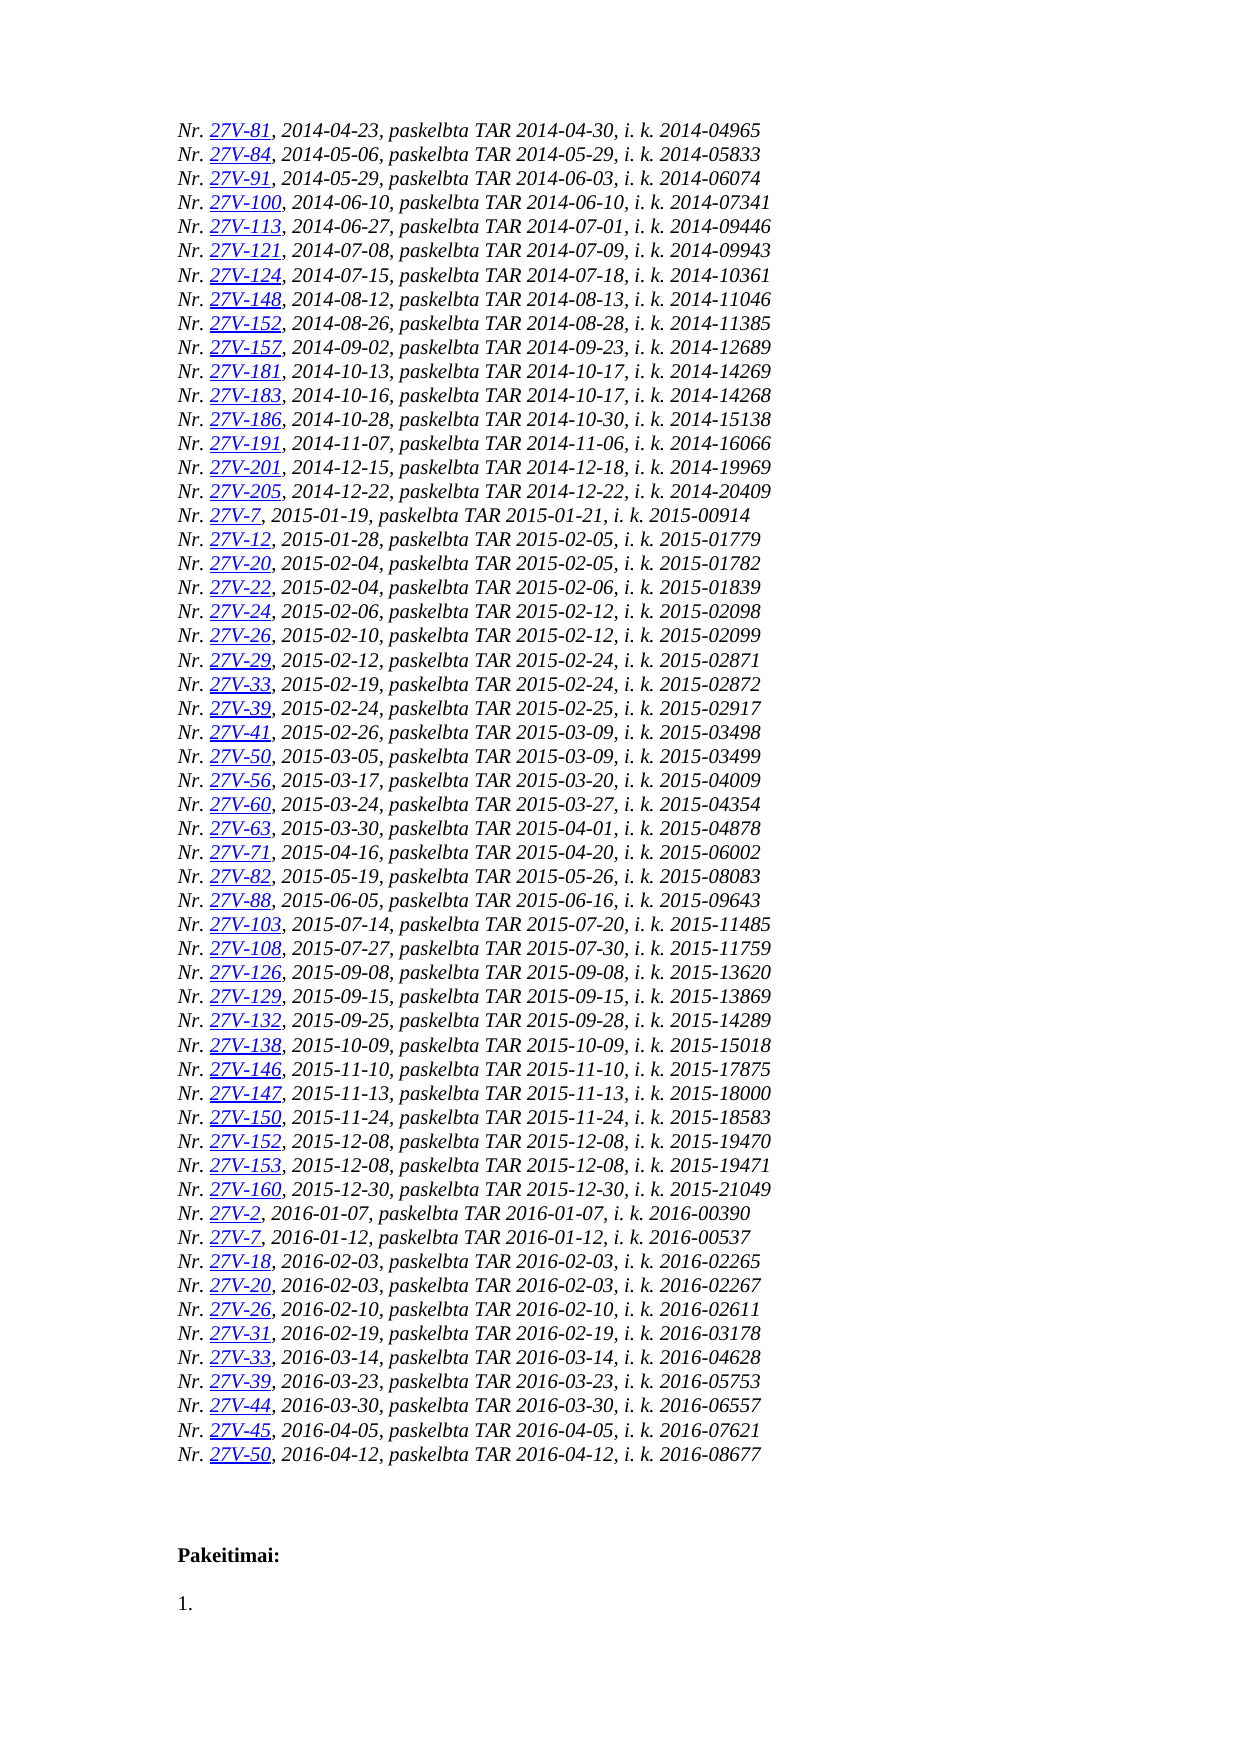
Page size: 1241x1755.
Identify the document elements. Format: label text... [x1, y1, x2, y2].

text Nr. 27V-50, 2016-04-12, paskelbta TAR 2016-04-12, i. k. 2016-08677 [177, 1442, 1122, 1466]
text Nr. 27V-7, 2015-01-19, paskelbta TAR 2015-01-21, i. k. 2015-00914 [177, 503, 1122, 527]
text Nr. 27V-33, 2015-02-19, paskelbta TAR 2015-02-24, i. k. 2015-02872 [177, 672, 1122, 696]
text Nr. 27V-20, 2016-02-03, paskelbta TAR 2016-02-03, i. k. 2016-02267 [177, 1273, 1122, 1297]
text Nr. 27V-60, 2015-03-24, paskelbta TAR 2015-03-27, i. k. 2015-04354 [177, 792, 1122, 816]
text Nr. 27V-71, 2015-04-16, paskelbta TAR 2015-04-20, i. k. 2015-06002 [177, 840, 1122, 864]
text Nr. 27V-160, 2015-12-30, paskelbta TAR 2015-12-30, i. k. 2015-21049 [177, 1177, 1122, 1201]
text Nr. 27V-22, 2015-02-04, paskelbta TAR 2015-02-06, i. k. 2015-01839 [177, 575, 1122, 599]
text Nr. 27V-39, 2015-02-24, paskelbta TAR 2015-02-25, i. k. 2015-02917 [177, 696, 1122, 720]
text Nr. 27V-20, 2015-02-04, paskelbta TAR 2015-02-05, i. k. 2015-01782 [177, 551, 1122, 575]
text Nr. 27V-191, 2014-11-07, paskelbta TAR 2014-11-06, i. k. 2014-16066 [177, 431, 1122, 455]
text Nr. 27V-147, 2015-11-13, paskelbta TAR 2015-11-13, i. k. 2015-18000 [177, 1081, 1122, 1105]
text Nr. 27V-12, 2015-01-28, paskelbta TAR 2015-02-05, i. k. 2015-01779 [177, 527, 1122, 551]
text Nr. 27V-181, 2014-10-13, paskelbta TAR 2014-10-17, i. k. 2014-14269 [177, 359, 1122, 383]
text Nr. 27V-82, 2015-05-19, paskelbta TAR 2015-05-26, i. k. 2015-08083 [177, 864, 1122, 888]
text Nr. 27V-201, 2014-12-15, paskelbta TAR 2014-12-18, i. k. 2014-19969 [177, 455, 1122, 479]
text Nr. 27V-113, 2014-06-27, paskelbta TAR 2014-07-01, i. k. 2014-09446 [177, 214, 1122, 238]
text Nr. 27V-84, 2014-05-06, paskelbta TAR 2014-05-29, i. k. 2014-05833 [177, 142, 1122, 166]
text Nr. 27V-41, 2015-02-26, paskelbta TAR 2015-03-09, i. k. 2015-03498 [177, 720, 1122, 744]
text Nr. 27V-150, 2015-11-24, paskelbta TAR 2015-11-24, i. k. 2015-18583 [177, 1105, 1122, 1129]
text Nr. 27V-63, 2015-03-30, paskelbta TAR 2015-04-01, i. k. 2015-04878 [177, 816, 1122, 840]
text Nr. 27V-183, 2014-10-16, paskelbta TAR 2014-10-17, i. k. 2014-14268 [177, 383, 1122, 407]
text Nr. 27V-31, 2016-02-19, paskelbta TAR 2016-02-19, i. k. 2016-03178 [177, 1321, 1122, 1345]
text Nr. 27V-50, 2015-03-05, paskelbta TAR 2015-03-09, i. k. 2015-03499 [177, 744, 1122, 768]
text Nr. 27V-18, 2016-02-03, paskelbta TAR 2016-02-03, i. k. 2016-02265 [177, 1249, 1122, 1273]
text Nr. 27V-91, 2014-05-29, paskelbta TAR 2014-06-03, i. k. 2014-06074 [177, 166, 1122, 190]
text Nr. 27V-138, 2015-10-09, paskelbta TAR 2015-10-09, i. k. 2015-15018 [177, 1032, 1122, 1057]
text Nr. 27V-146, 2015-11-10, paskelbta TAR 2015-11-10, i. k. 2015-17875 [177, 1057, 1122, 1081]
text Nr. 27V-7, 2016-01-12, paskelbta TAR 2016-01-12, i. k. 2016-00537 [177, 1225, 1122, 1249]
text Nr. 27V-39, 2016-03-23, paskelbta TAR 2016-03-23, i. k. 2016-05753 [177, 1369, 1122, 1393]
text Nr. 27V-153, 2015-12-08, paskelbta TAR 2015-12-08, i. k. 2015-19471 [177, 1153, 1122, 1177]
text Nr. 27V-45, 2016-04-05, paskelbta TAR 2016-04-05, i. k. 2016-07621 [177, 1417, 1122, 1442]
text Nr. 27V-121, 2014-07-08, paskelbta TAR 2014-07-09, i. k. 2014-09943 [177, 238, 1122, 262]
text Nr. 27V-186, 2014-10-28, paskelbta TAR 2014-10-30, i. k. 2014-15138 [177, 407, 1122, 431]
text Nr. 27V-26, 2016-02-10, paskelbta TAR 2016-02-10, i. k. 2016-02611 [177, 1297, 1122, 1321]
text Nr. 27V-81, 2014-04-23, paskelbta TAR 2014-04-30, i. k. 2014-04965 [177, 118, 1122, 142]
text Nr. 27V-44, 2016-03-30, paskelbta TAR 2016-03-30, i. k. 2016-06557 [177, 1393, 1122, 1417]
text Nr. 27V-33, 2016-03-14, paskelbta TAR 2016-03-14, i. k. 2016-04628 [177, 1345, 1122, 1369]
text Nr. 27V-108, 2015-07-27, paskelbta TAR 2015-07-30, i. k. 2015-11759 [177, 936, 1122, 960]
text 1. [177, 1591, 1122, 1615]
text Nr. 27V-132, 2015-09-25, paskelbta TAR 2015-09-28, i. k. 2015-14289 [177, 1008, 1122, 1032]
text Nr. 27V-26, 2015-02-10, paskelbta TAR 2015-02-12, i. k. 2015-02099 [177, 623, 1122, 647]
text Nr. 27V-29, 2015-02-12, paskelbta TAR 2015-02-24, i. k. 2015-02871 [177, 647, 1122, 672]
text Nr. 27V-152, 2015-12-08, paskelbta TAR 2015-12-08, i. k. 2015-19470 [177, 1129, 1122, 1153]
text Nr. 27V-103, 2015-07-14, paskelbta TAR 2015-07-20, i. k. 2015-11485 [177, 912, 1122, 936]
text Nr. 27V-100, 2014-06-10, paskelbta TAR 2014-06-10, i. k. 2014-07341 [177, 190, 1122, 214]
text Nr. 27V-124, 2014-07-15, paskelbta TAR 2014-07-18, i. k. 2014-10361 [177, 262, 1122, 287]
text Nr. 27V-205, 2014-12-22, paskelbta TAR 2014-12-22, i. k. 2014-20409 [177, 479, 1122, 503]
text Pakeitimai: [177, 1542, 1122, 1567]
text Nr. 27V-148, 2014-08-12, paskelbta TAR 2014-08-13, i. k. 2014-11046 [177, 287, 1122, 311]
text Nr. 27V-157, 2014-09-02, paskelbta TAR 2014-09-23, i. k. 2014-12689 [177, 335, 1122, 359]
text Nr. 27V-129, 2015-09-15, paskelbta TAR 2015-09-15, i. k. 2015-13869 [177, 984, 1122, 1008]
text Nr. 27V-152, 2014-08-26, paskelbta TAR 2014-08-28, i. k. 2014-11385 [177, 311, 1122, 335]
text Nr. 27V-88, 2015-06-05, paskelbta TAR 2015-06-16, i. k. 2015-09643 [177, 888, 1122, 912]
text Nr. 27V-2, 2016-01-07, paskelbta TAR 2016-01-07, i. k. 2016-00390 [177, 1201, 1122, 1225]
text Nr. 27V-56, 2015-03-17, paskelbta TAR 2015-03-20, i. k. 2015-04009 [177, 768, 1122, 792]
text Nr. 27V-24, 2015-02-06, paskelbta TAR 2015-02-12, i. k. 2015-02098 [177, 599, 1122, 623]
text Nr. 27V-126, 2015-09-08, paskelbta TAR 2015-09-08, i. k. 2015-13620 [177, 960, 1122, 984]
